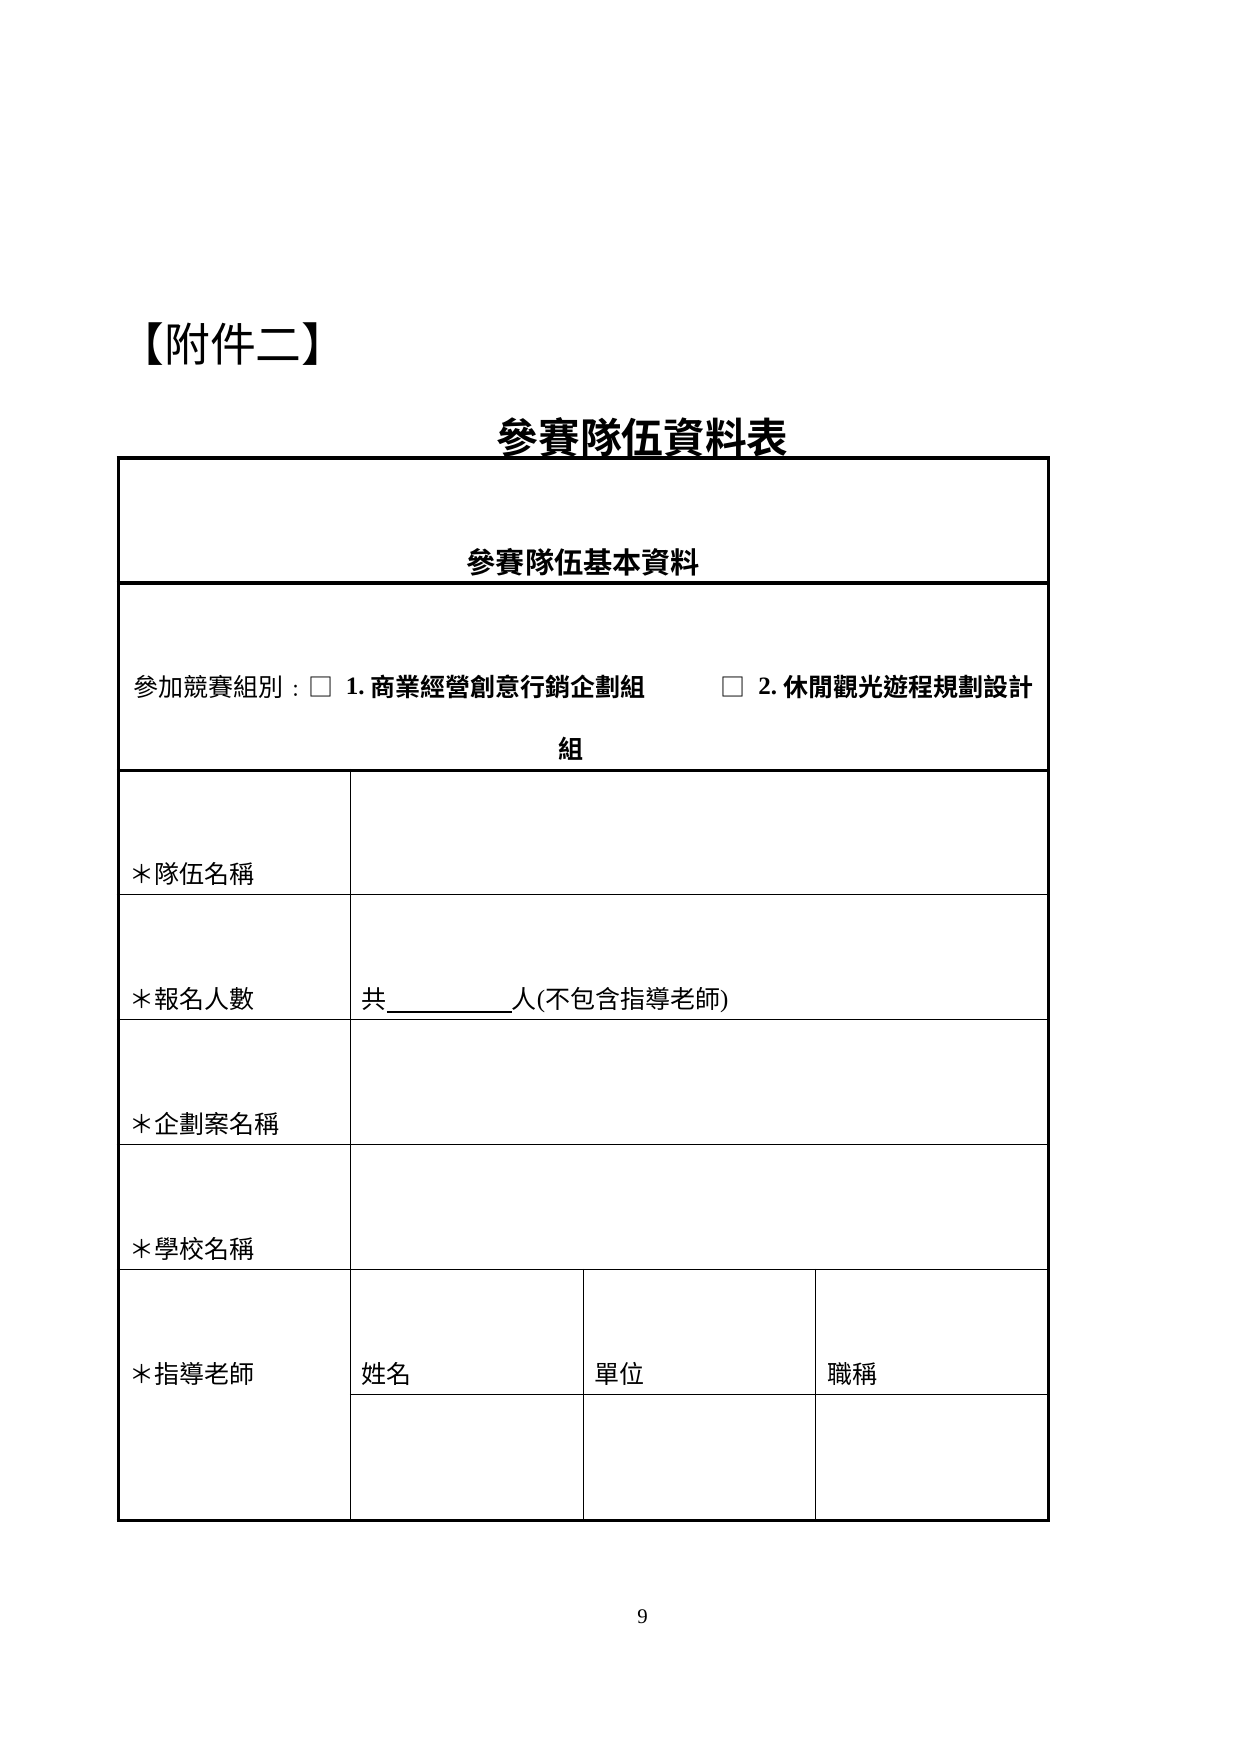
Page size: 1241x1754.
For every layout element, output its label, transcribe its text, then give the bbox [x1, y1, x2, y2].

table_cell ＊企劃案名稱 [120, 1020, 350, 1144]
table_cell [816, 1395, 1047, 1519]
text 參賽隊伍資料表 [118, 394, 1167, 456]
table_cell 職稱 [816, 1270, 1047, 1394]
table_cell 共 人(不包含指導老師) [351, 895, 1047, 1019]
table_cell ＊報名人數 [120, 895, 350, 1019]
table_cell ＊隊伍名稱 [120, 772, 350, 894]
table_cell ＊指導老師 [120, 1270, 350, 1519]
table_cell [351, 1145, 1047, 1269]
table_cell [351, 1395, 583, 1519]
table_cell 姓名 [351, 1270, 583, 1394]
table_cell 單位 [584, 1270, 815, 1394]
table_cell 參加競賽組別﹕□ 1. 商業經營創意行銷企劃組 □ 2. 休閒觀光遊程規劃設計組 [120, 585, 1047, 769]
table_cell [351, 772, 1047, 894]
text 【附件二】 [118, 269, 1167, 394]
table_header 參賽隊伍基本資料 [120, 460, 1047, 581]
table_cell [584, 1395, 815, 1519]
table_cell [351, 1020, 1047, 1144]
table_cell ＊學校名稱 [120, 1145, 350, 1269]
